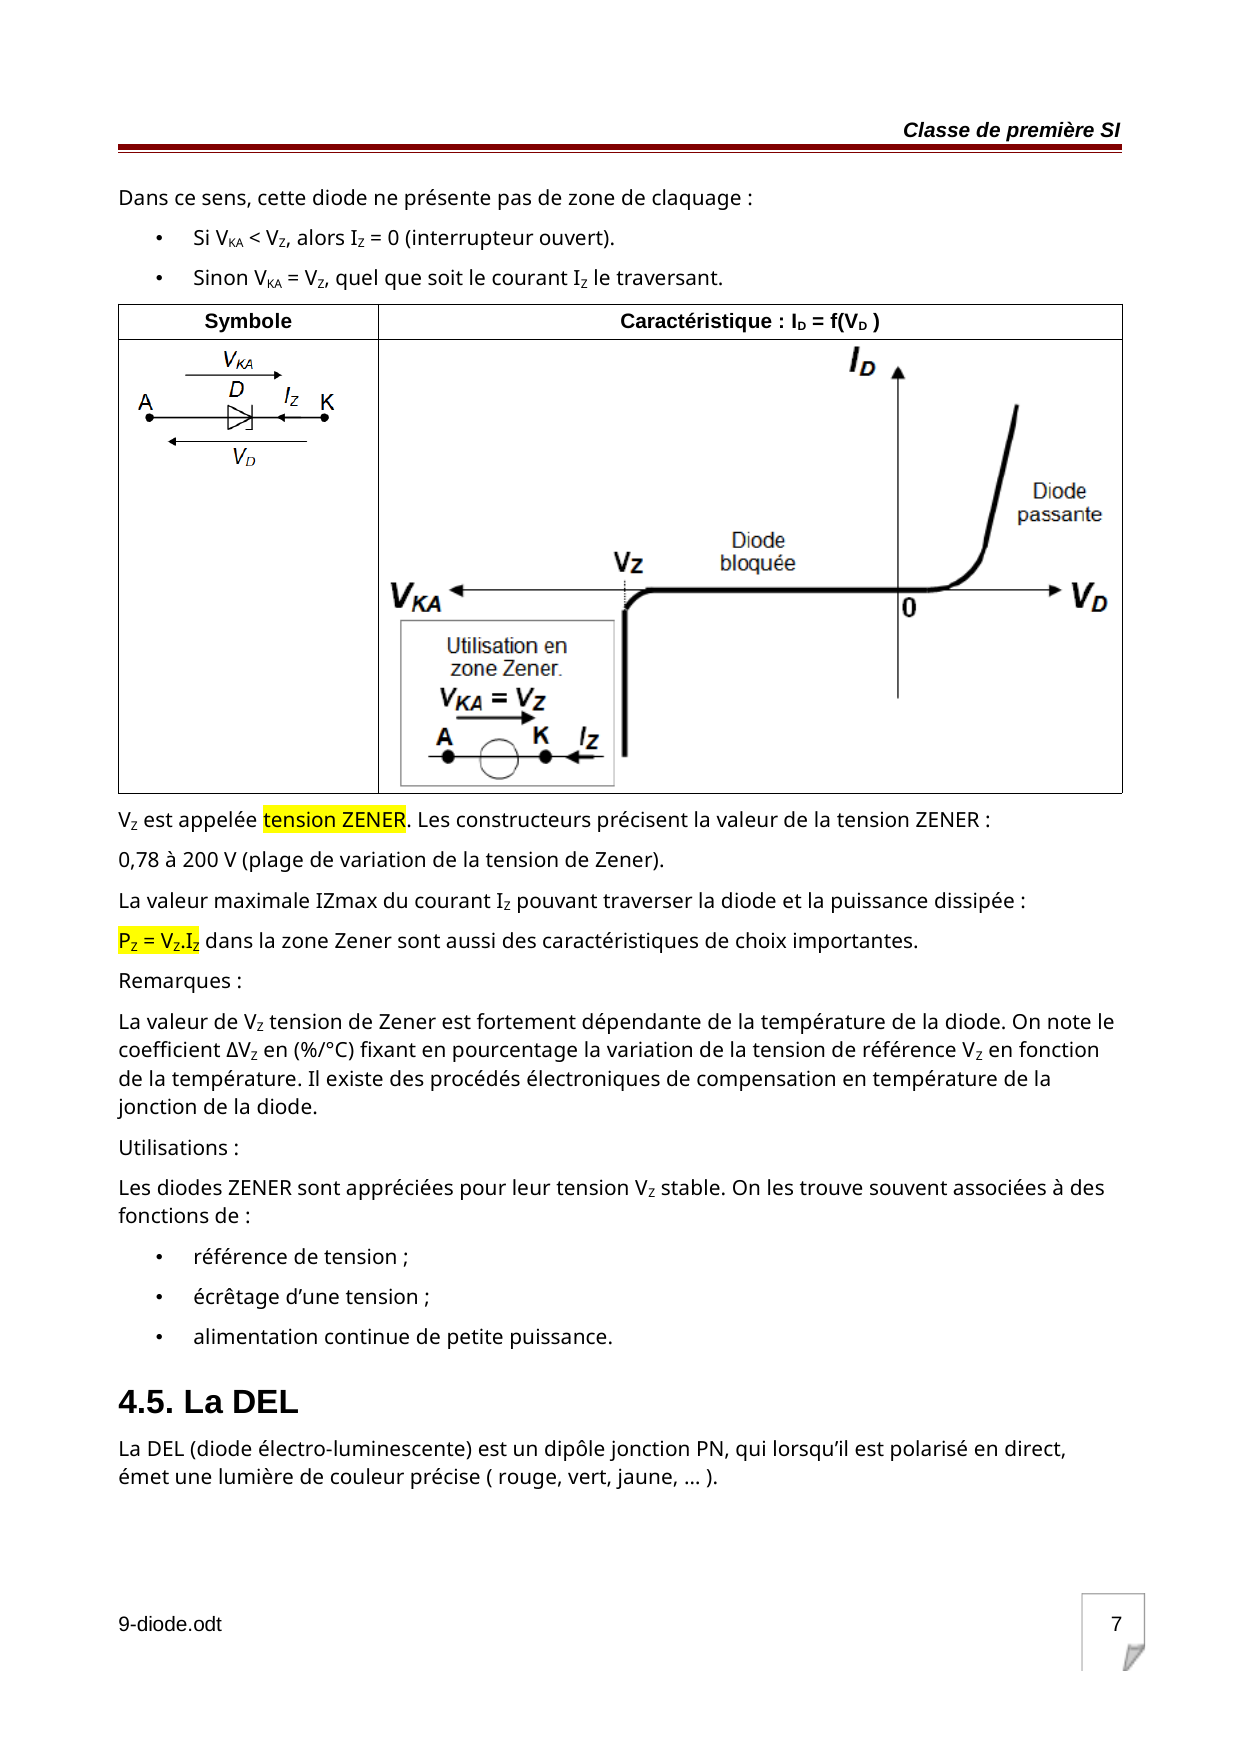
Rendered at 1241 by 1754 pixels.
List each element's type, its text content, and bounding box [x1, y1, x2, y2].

subtitle 4.5. La DEL [118, 1383, 1122, 1421]
list alimentation continue de petite puissance. [156, 1322, 1122, 1351]
table_cell [119, 340, 378, 793]
text Remarques : [118, 966, 1122, 995]
table_header Caractéristique : ID = f(VD ) [379, 305, 1122, 339]
text Utilisations : [118, 1132, 1122, 1161]
list référence de tension ; [156, 1242, 1122, 1270]
table_cell [379, 340, 1122, 793]
list écrêtage d’une tension ; [156, 1282, 1122, 1311]
text La valeur maximale IZmax du courant IZ pouvant traverser la diode et la puissance dissipée : [118, 886, 1122, 914]
text VZ est appelée tension ZENER. Les constructeurs précisent la valeur de la tension ZENER : [118, 805, 1122, 833]
text Les diodes ZENER sont appréciées pour leur tension VZ stable. On les trouve souvent associées à des fonctions de : [118, 1173, 1122, 1230]
text 0,78 à 200 V (plage de variation de la tension de Zener). [118, 845, 1122, 874]
list Si VKA < VZ, alors IZ = 0 (interrupteur ouvert). [156, 223, 1122, 251]
picture [383, 344, 1112, 788]
picture [123, 344, 357, 473]
text PZ = VZ.IZ dans la zone Zener sont aussi des caractéristiques de choix importantes. [118, 926, 1122, 954]
table_header Symbole [119, 305, 378, 339]
list Sinon VKA = VZ, quel que soit le courant IZ le traversant. [156, 263, 1122, 292]
text La valeur de VZ tension de Zener est fortement dépendante de la température de la diode. On note le coefficient ΔVZ en (%/°C) fixant en pourcentage la variation de la tension de référence VZ en fonction de la température. Il existe des procédés électroniques de compensation en température de la jonction de la diode. [118, 1007, 1122, 1121]
text Dans ce sens, cette diode ne présente pas de zone de claquage : [118, 183, 1122, 211]
text La DEL (diode électro-luminescente) est un dipôle jonction PN, qui lorsqu’il est polarisé en direct, émet une lumière de couleur précise ( rouge, vert, jaune, … ). [118, 1433, 1122, 1491]
